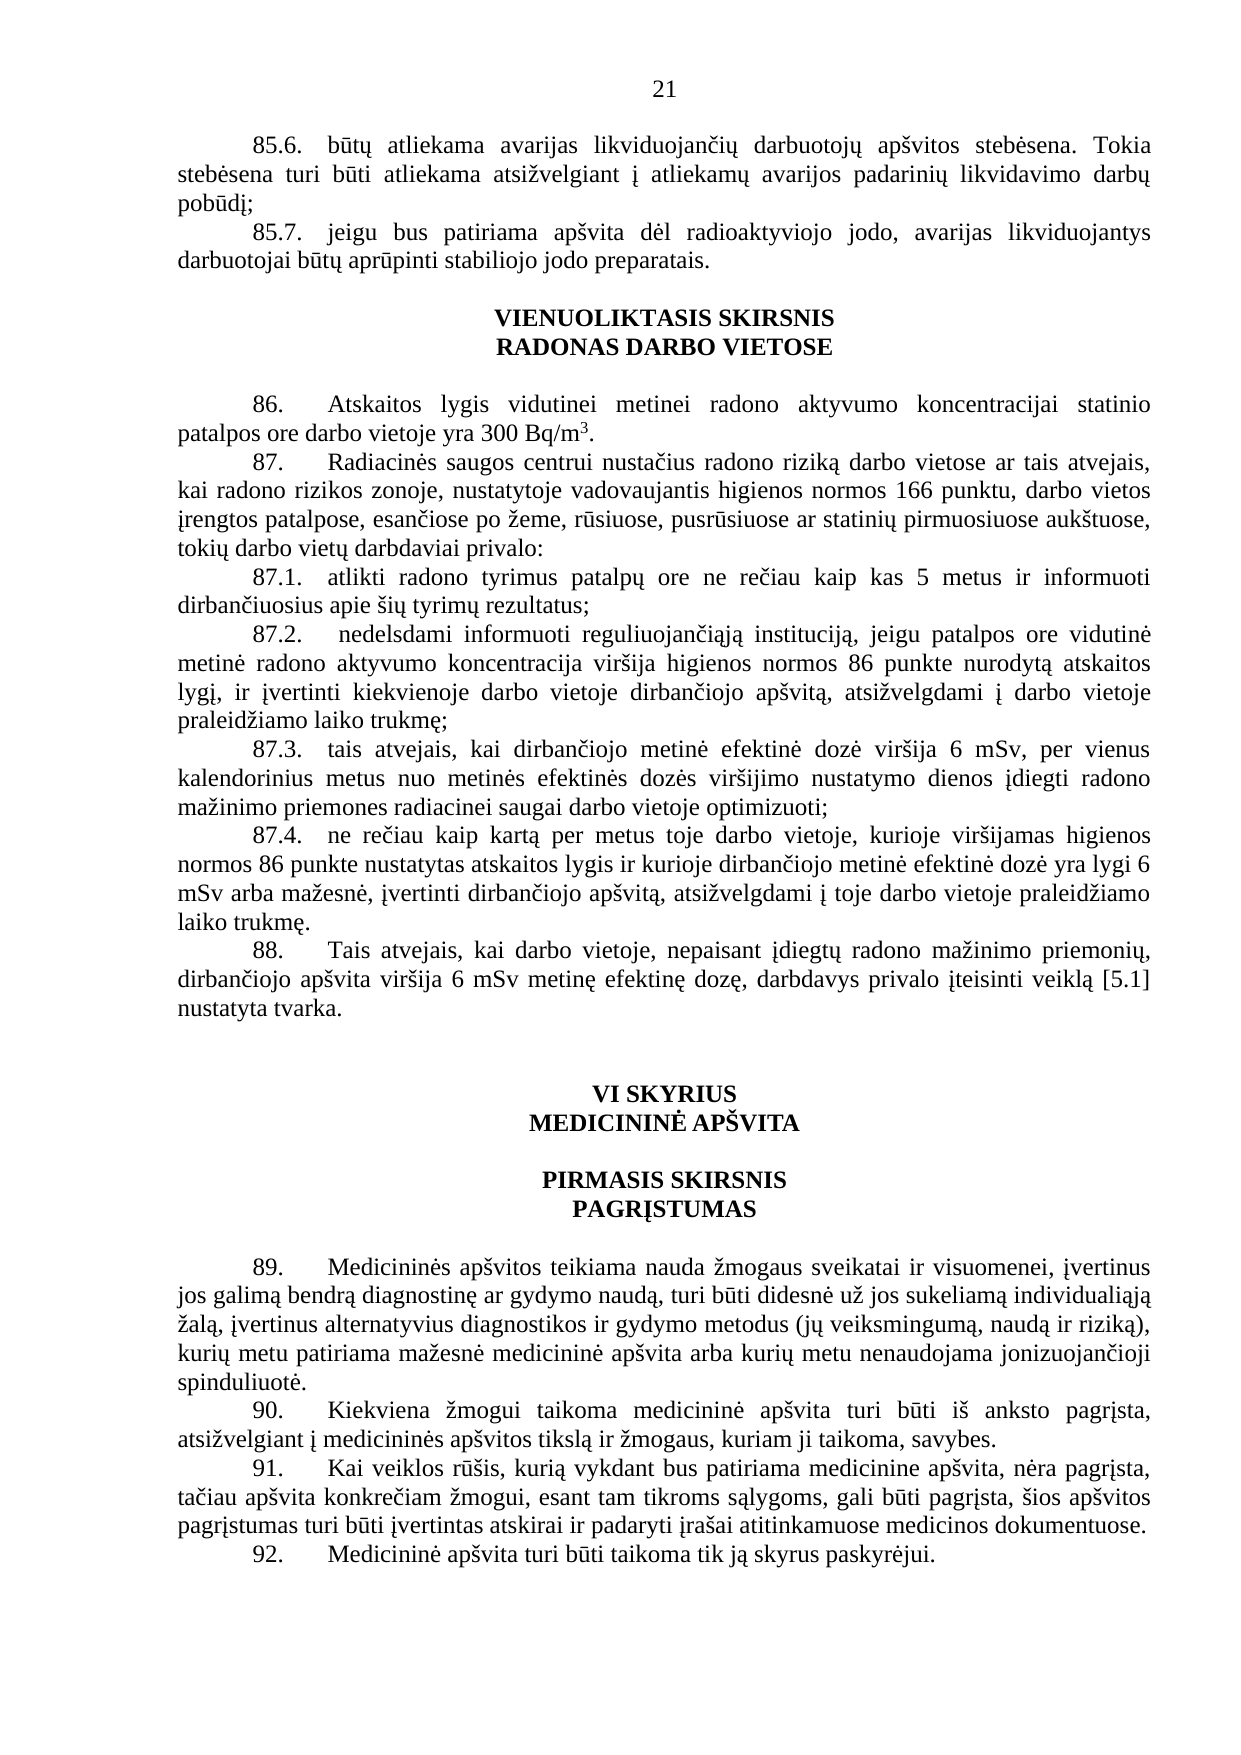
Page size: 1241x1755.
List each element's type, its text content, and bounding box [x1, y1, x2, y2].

text MEDICININĖ APŠVITA [177, 1108, 1152, 1137]
text 90. Kiekviena žmogui taikoma medicininė apšvita turi būti iš anksto pagrįsta, atsižvelgiant į medicininės apšvitos tikslą ir žmogaus, kuriam ji taikoma, savybes. [177, 1396, 1152, 1453]
text RADONAS DARBO VIETOSE [177, 332, 1152, 361]
text 88. Tais atvejais, kai darbo vietoje, nepaisant įdiegtų radono mažinimo priemonių, dirbančiojo apšvita viršija 6 mSv metinę efektinę dozę, darbdavys privalo įteisinti veiklą [5.1] nustatyta tvarka. [177, 936, 1152, 1022]
text PAGRĮSTUMAS [177, 1194, 1152, 1223]
text VIENUOLIKTASIS SKIRSNIS [177, 303, 1152, 332]
text 89. Medicininės apšvitos teikiama nauda žmogaus sveikatai ir visuomenei, įvertinus jos galimą bendrą diagnostinę ar gydymo naudą, turi būti didesnė už jos sukeliamą individualiąją žalą, įvertinus alternatyvius diagnostikos ir gydymo metodus (jų veiksmingumą, naudą ir riziką), kurių metu patiriama mažesnė medicininė apšvita arba kurių metu nenaudojama jonizuojančioji spinduliuotė. [177, 1252, 1152, 1396]
text 92. Medicininė apšvita turi būti taikoma tik ją skyrus paskyrėjui. [177, 1539, 1152, 1568]
text 85.7. jeigu bus patiriama apšvita dėl radioaktyviojo jodo, avarijas likviduojantys darbuotojai būtų aprūpinti stabiliojo jodo preparatais. [177, 217, 1152, 274]
text 91. Kai veiklos rūšis, kurią vykdant bus patiriama medicinine apšvita, nėra pagrįsta, tačiau apšvita konkrečiam žmogui, esant tam tikroms sąlygoms, gali būti pagrįsta, šios apšvitos pagrįstumas turi būti įvertintas atskirai ir padaryti įrašai atitinkamuose medicinos dokumentuose. [177, 1453, 1152, 1539]
text 85.6. būtų atliekama avarijas likviduojančių darbuotojų apšvitos stebėsena. Tokia stebėsena turi būti atliekama atsižvelgiant į atliekamų avarijos padarinių likvidavimo darbų pobūdį; [177, 131, 1152, 217]
text 86. Atskaitos lygis vidutinei metinei radono aktyvumo koncentracijai statinio patalpos ore darbo vietoje yra 300 Bq/m3. [177, 389, 1152, 447]
text VI SKYRIUS [177, 1079, 1152, 1108]
text 87.3. tais atvejais, kai dirbančiojo metinė efektinė dozė viršija 6 mSv, per vienus kalendorinius metus nuo metinės efektinės dozės viršijimo nustatymo dienos įdiegti radono mažinimo priemones radiacinei saugai darbo vietoje optimizuoti; [177, 734, 1152, 821]
text PIRMASIS SKIRSNIS [177, 1166, 1152, 1194]
text 87.4. ne rečiau kaip kartą per metus toje darbo vietoje, kurioje viršijamas higienos normos 86 punkte nustatytas atskaitos lygis ir kurioje dirbančiojo metinė efektinė dozė yra lygi 6 mSv arba mažesnė, įvertinti dirbančiojo apšvitą, atsižvelgdami į toje darbo vietoje praleidžiamo laiko trukmę. [177, 821, 1152, 936]
text 87.1. atlikti radono tyrimus patalpų ore ne rečiau kaip kas 5 metus ir informuoti dirbančiuosius apie šių tyrimų rezultatus; [177, 562, 1152, 619]
text 87.2. nedelsdami informuoti reguliuojančiąją instituciją, jeigu patalpos ore vidutinė metinė radono aktyvumo koncentracija viršija higienos normos 86 punkte nurodytą atskaitos lygį, ir įvertinti kiekvienoje darbo vietoje dirbančiojo apšvitą, atsižvelgdami į darbo vietoje praleidžiamo laiko trukmę; [177, 619, 1152, 734]
text 87. Radiacinės saugos centrui nustačius radono riziką darbo vietose ar tais atvejais, kai radono rizikos zonoje, nustatytoje vadovaujantis higienos normos 166 punktu, darbo vietos įrengtos patalpose, esančiose po žeme, rūsiuose, pusrūsiuose ar statinių pirmuosiuose aukštuose, tokių darbo vietų darbdaviai privalo: [177, 447, 1152, 562]
